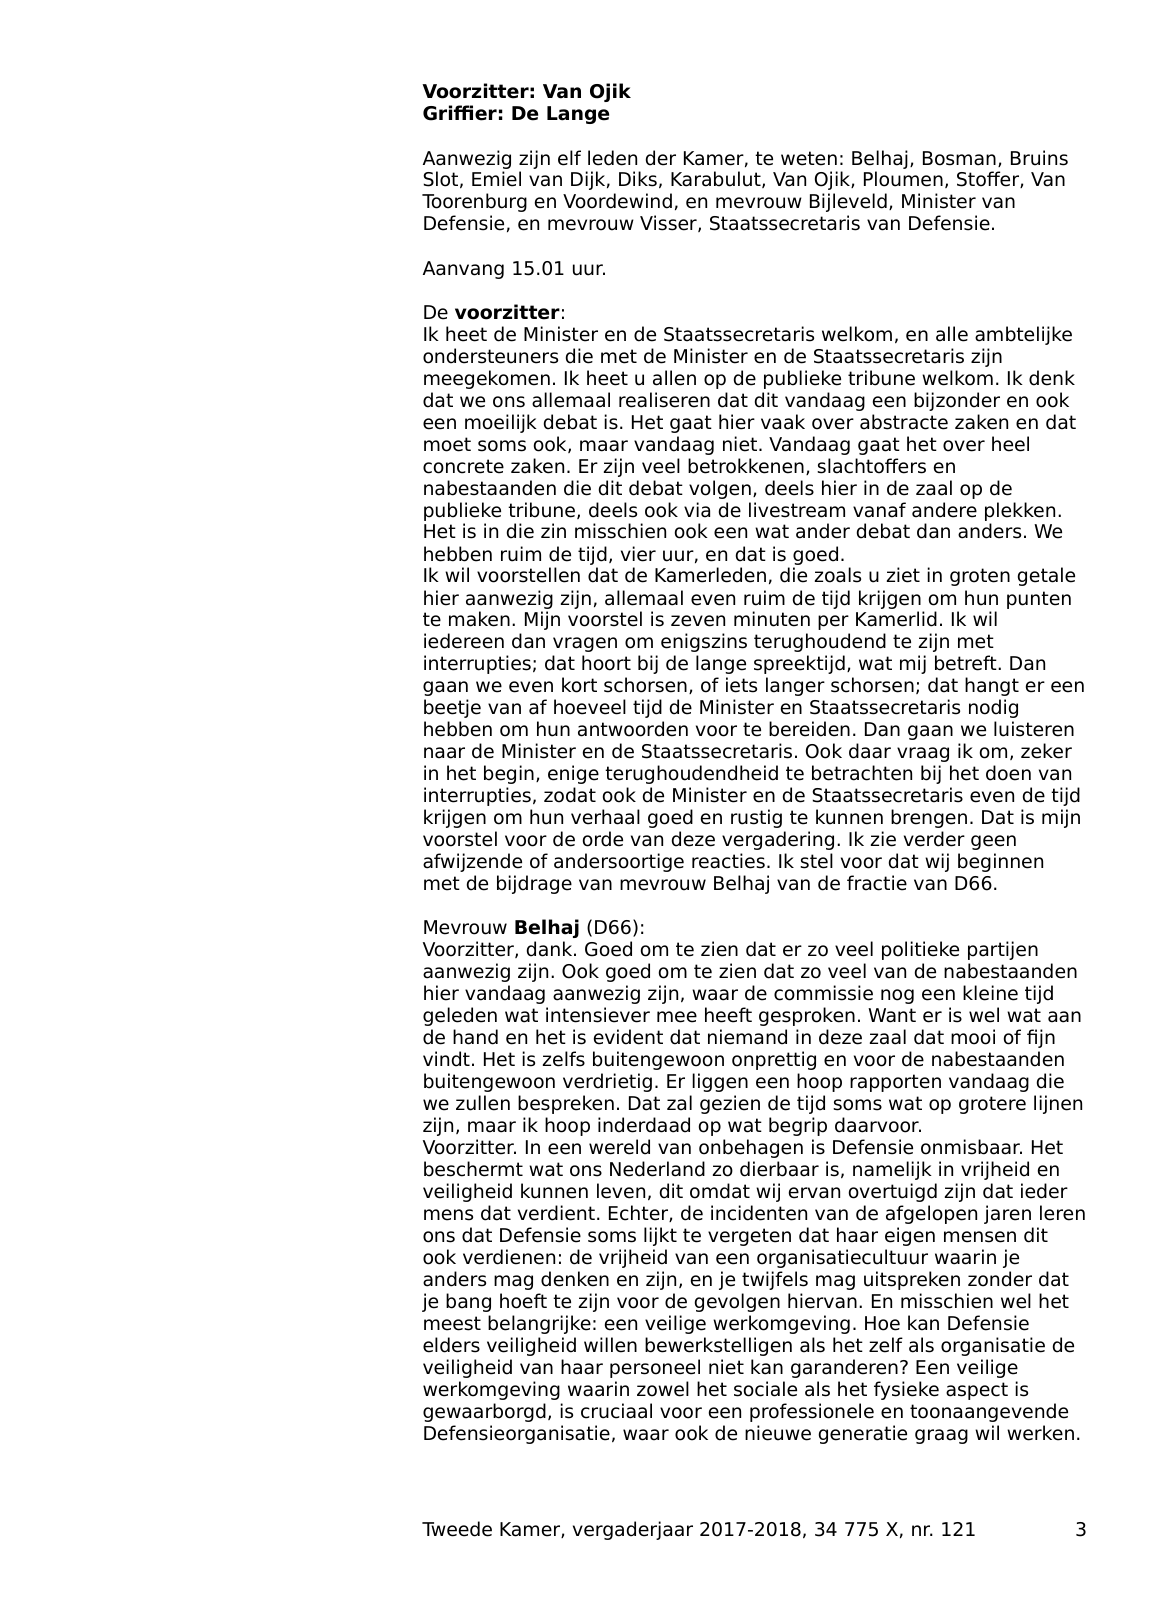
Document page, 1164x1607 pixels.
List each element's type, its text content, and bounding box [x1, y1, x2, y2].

text De voorzitter: [422, 302, 1087, 324]
text Voorzitter, dank. Goed om te zien dat er zo veel politieke partijen aanwezig zijn. Ook goed om te zien dat zo veel van de nabestaanden hier vandaag aanwezig zijn, waar de commissie nog een kleine tijd geleden wat intensiever mee heeft gesproken. Want er is wel wat aan de hand en het is evident dat niemand in deze zaal dat mooi of fijn vindt. Het is zelfs buitengewoon onprettig en voor de nabestaanden buitengewoon verdrietig. Er liggen een hoop rapporten vandaag die we zullen bespreken. Dat zal gezien de tijd soms wat op grotere lijnen zijn, maar ik hoop inderdaad op wat begrip daarvoor. [422, 939, 1087, 1137]
text Mevrouw Belhaj (D66): [422, 917, 1087, 939]
text Griffier: De Lange [422, 103, 1087, 125]
text Voorzitter: Van Ojik [422, 81, 1087, 103]
text Aanwezig zijn elf leden der Kamer, te weten: Belhaj, Bosman, Bruins Slot, Emiel van Dijk, Diks, Karabulut, Van Ojik, Ploumen, Stoffer, Van Toorenburg en Voordewind, en mevrouw Bijleveld, Minister van Defensie, en mevrouw Visser, Staatssecretaris van Defensie. [422, 147, 1087, 235]
text Ik wil voorstellen dat de Kamerleden, die zoals u ziet in groten getale hier aanwezig zijn, allemaal even ruim de tijd krijgen om hun punten te maken. Mijn voorstel is zeven minuten per Kamerlid. Ik wil iedereen dan vragen om enigszins terughoudend te zijn met interrupties; dat hoort bij de lange spreektijd, wat mij betreft. Dan gaan we even kort schorsen, of iets langer schorsen; dat hangt er een beetje van af hoeveel tijd de Minister en Staatssecretaris nodig hebben om hun antwoorden voor te bereiden. Dan gaan we luisteren naar de Minister en de Staatssecretaris. Ook daar vraag ik om, zeker in het begin, enige terughoudendheid te betrachten bij het doen van interrupties, zodat ook de Minister en de Staatssecretaris even de tijd krijgen om hun verhaal goed en rustig te kunnen brengen. Dat is mijn voorstel voor de orde van deze vergadering. Ik zie verder geen afwijzende of andersoortige reacties. Ik stel voor dat wij beginnen met de bijdrage van mevrouw Belhaj van de fractie van D66. [422, 565, 1087, 895]
text Ik heet de Minister en de Staatssecretaris welkom, en alle ambtelijke ondersteuners die met de Minister en de Staatssecretaris zijn meegekomen. Ik heet u allen op de publieke tribune welkom. Ik denk dat we ons allemaal realiseren dat dit vandaag een bijzonder en ook een moeilijk debat is. Het gaat hier vaak over abstracte zaken en dat moet soms ook, maar vandaag niet. Vandaag gaat het over heel concrete zaken. Er zijn veel betrokkenen, slachtoffers en nabestaanden die dit debat volgen, deels hier in de zaal op de publieke tribune, deels ook via de livestream vanaf andere plekken. Het is in die zin misschien ook een wat ander debat dan anders. We hebben ruim de tijd, vier uur, en dat is goed. [422, 324, 1087, 565]
text Aanvang 15.01 uur. [422, 257, 1087, 279]
text Voorzitter. In een wereld van onbehagen is Defensie onmisbaar. Het beschermt wat ons Nederland zo dierbaar is, namelijk in vrijheid en veiligheid kunnen leven, dit omdat wij ervan overtuigd zijn dat ieder mens dat verdient. Echter, de incidenten van de afgelopen jaren leren ons dat Defensie soms lijkt te vergeten dat haar eigen mensen dit ook verdienen: de vrijheid van een organisatiecultuur waarin je anders mag denken en zijn, en je twijfels mag uitspreken zonder dat je bang hoeft te zijn voor de gevolgen hiervan. En misschien wel het meest belangrijke: een veilige werkomgeving. Hoe kan Defensie elders veiligheid willen bewerkstelligen als het zelf als organisatie de veiligheid van haar personeel niet kan garanderen? Een veilige werkomgeving waarin zowel het sociale als het fysieke aspect is gewaarborgd, is cruciaal voor een professionele en toonaangevende Defensieorganisatie, waar ook de nieuwe generatie graag wil werken. [422, 1137, 1087, 1445]
